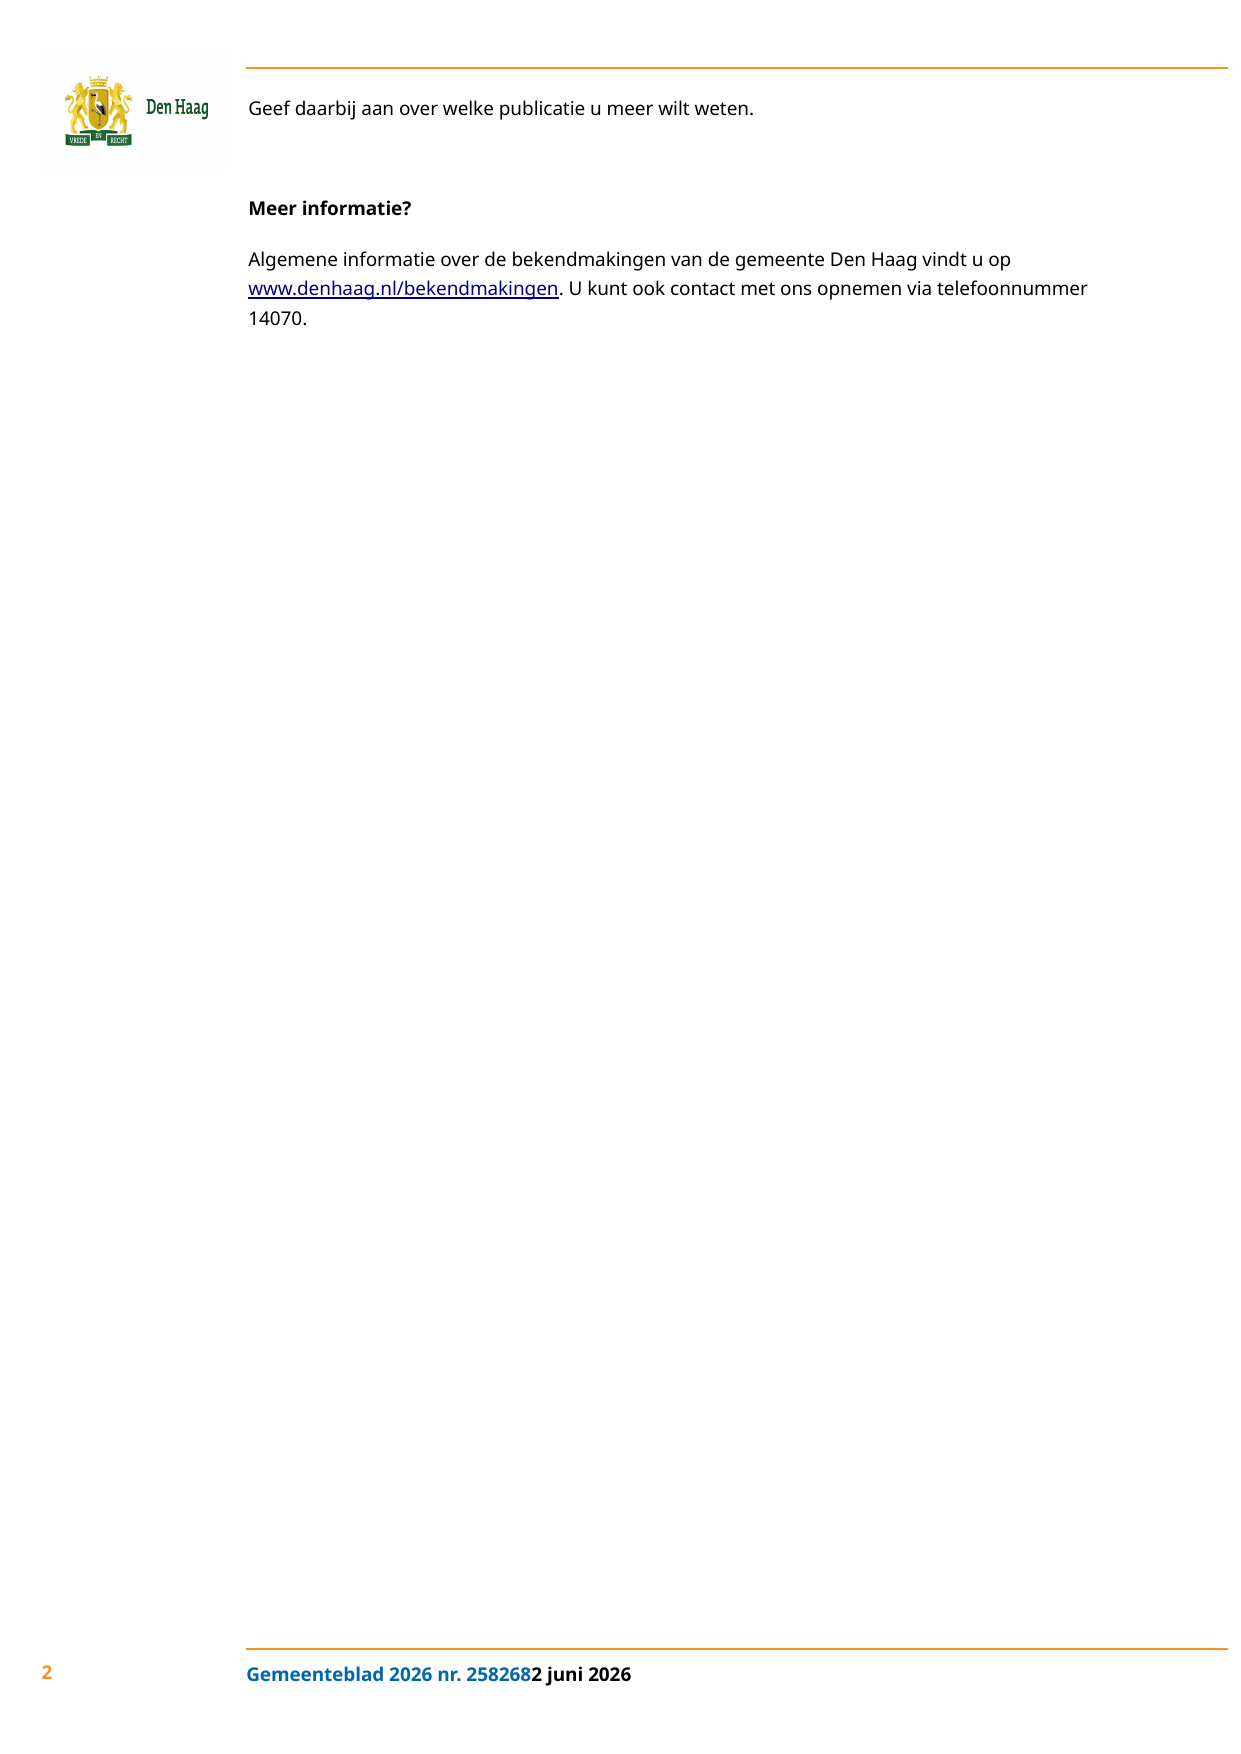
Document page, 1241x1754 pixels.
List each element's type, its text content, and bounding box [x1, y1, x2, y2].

picture [41, 47, 231, 172]
text Algemene informatie over de bekendmakingen van de gemeente Den Haag vindt u op www.denhaag.nl/bekendmakingen. U kunt ook contact met ons opnemen via telefoonnummer 14070. [248, 246, 1152, 331]
text Meer informatie? [248, 196, 1152, 221]
text Geef daarbij aan over welke publicatie u meer wilt weten. [248, 95, 1152, 121]
